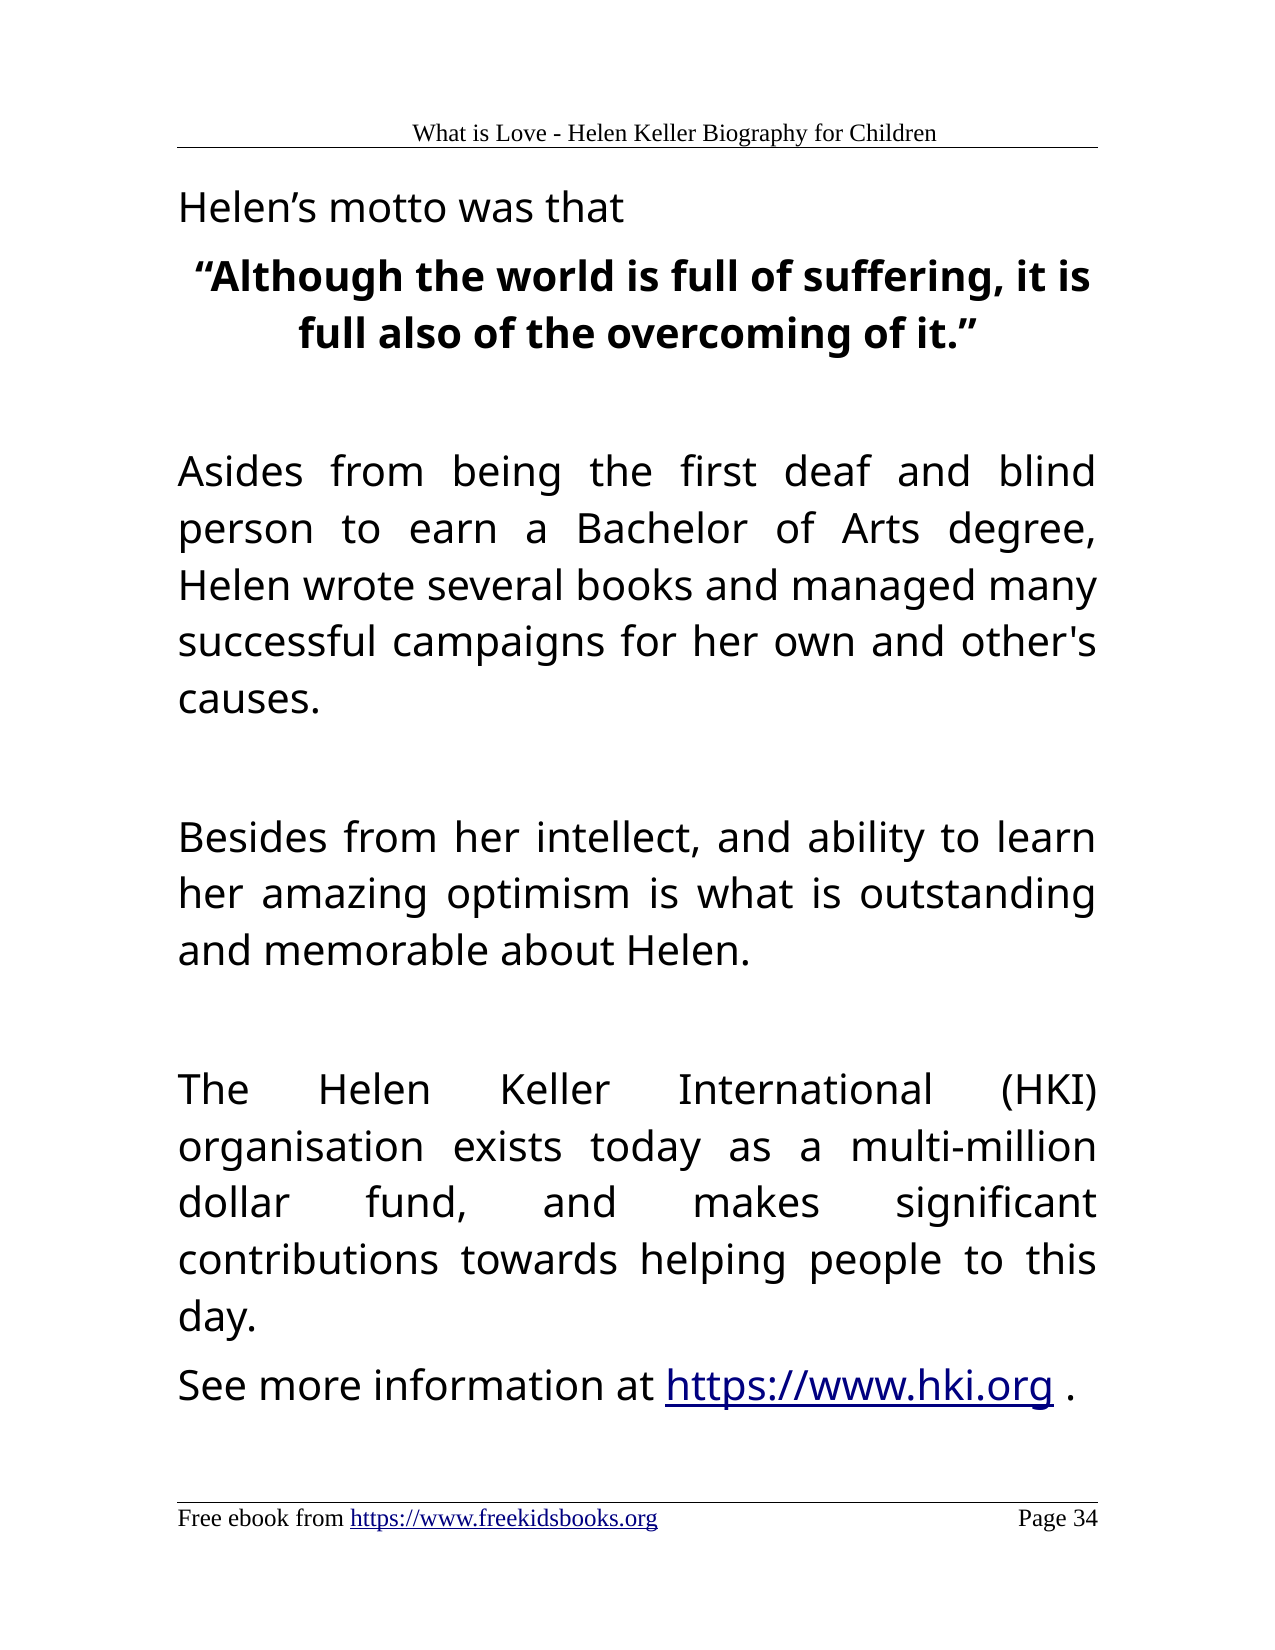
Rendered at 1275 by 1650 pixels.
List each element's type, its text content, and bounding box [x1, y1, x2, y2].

text Besides from her intellect, and ability to learn her amazing optimism is what is outstanding and memorable about Helen. [177, 808, 1098, 978]
text The Helen Keller International (HKI) organisation exists today as a multi-million dollar fund, and makes significant contributions towards helping people to this day. [177, 1060, 1098, 1343]
text Asides from being the first deaf and blind person to earn a Bachelor of Arts degree, Helen wrote several books and managed many successful campaigns for her own and other's causes. [177, 442, 1098, 726]
text “Although the world is full of suffering, it is full also of the overcoming of it.” [177, 247, 1098, 360]
text See more information at https://www.hki.org . [177, 1356, 1098, 1413]
text Helen’s motto was that [177, 177, 1098, 234]
